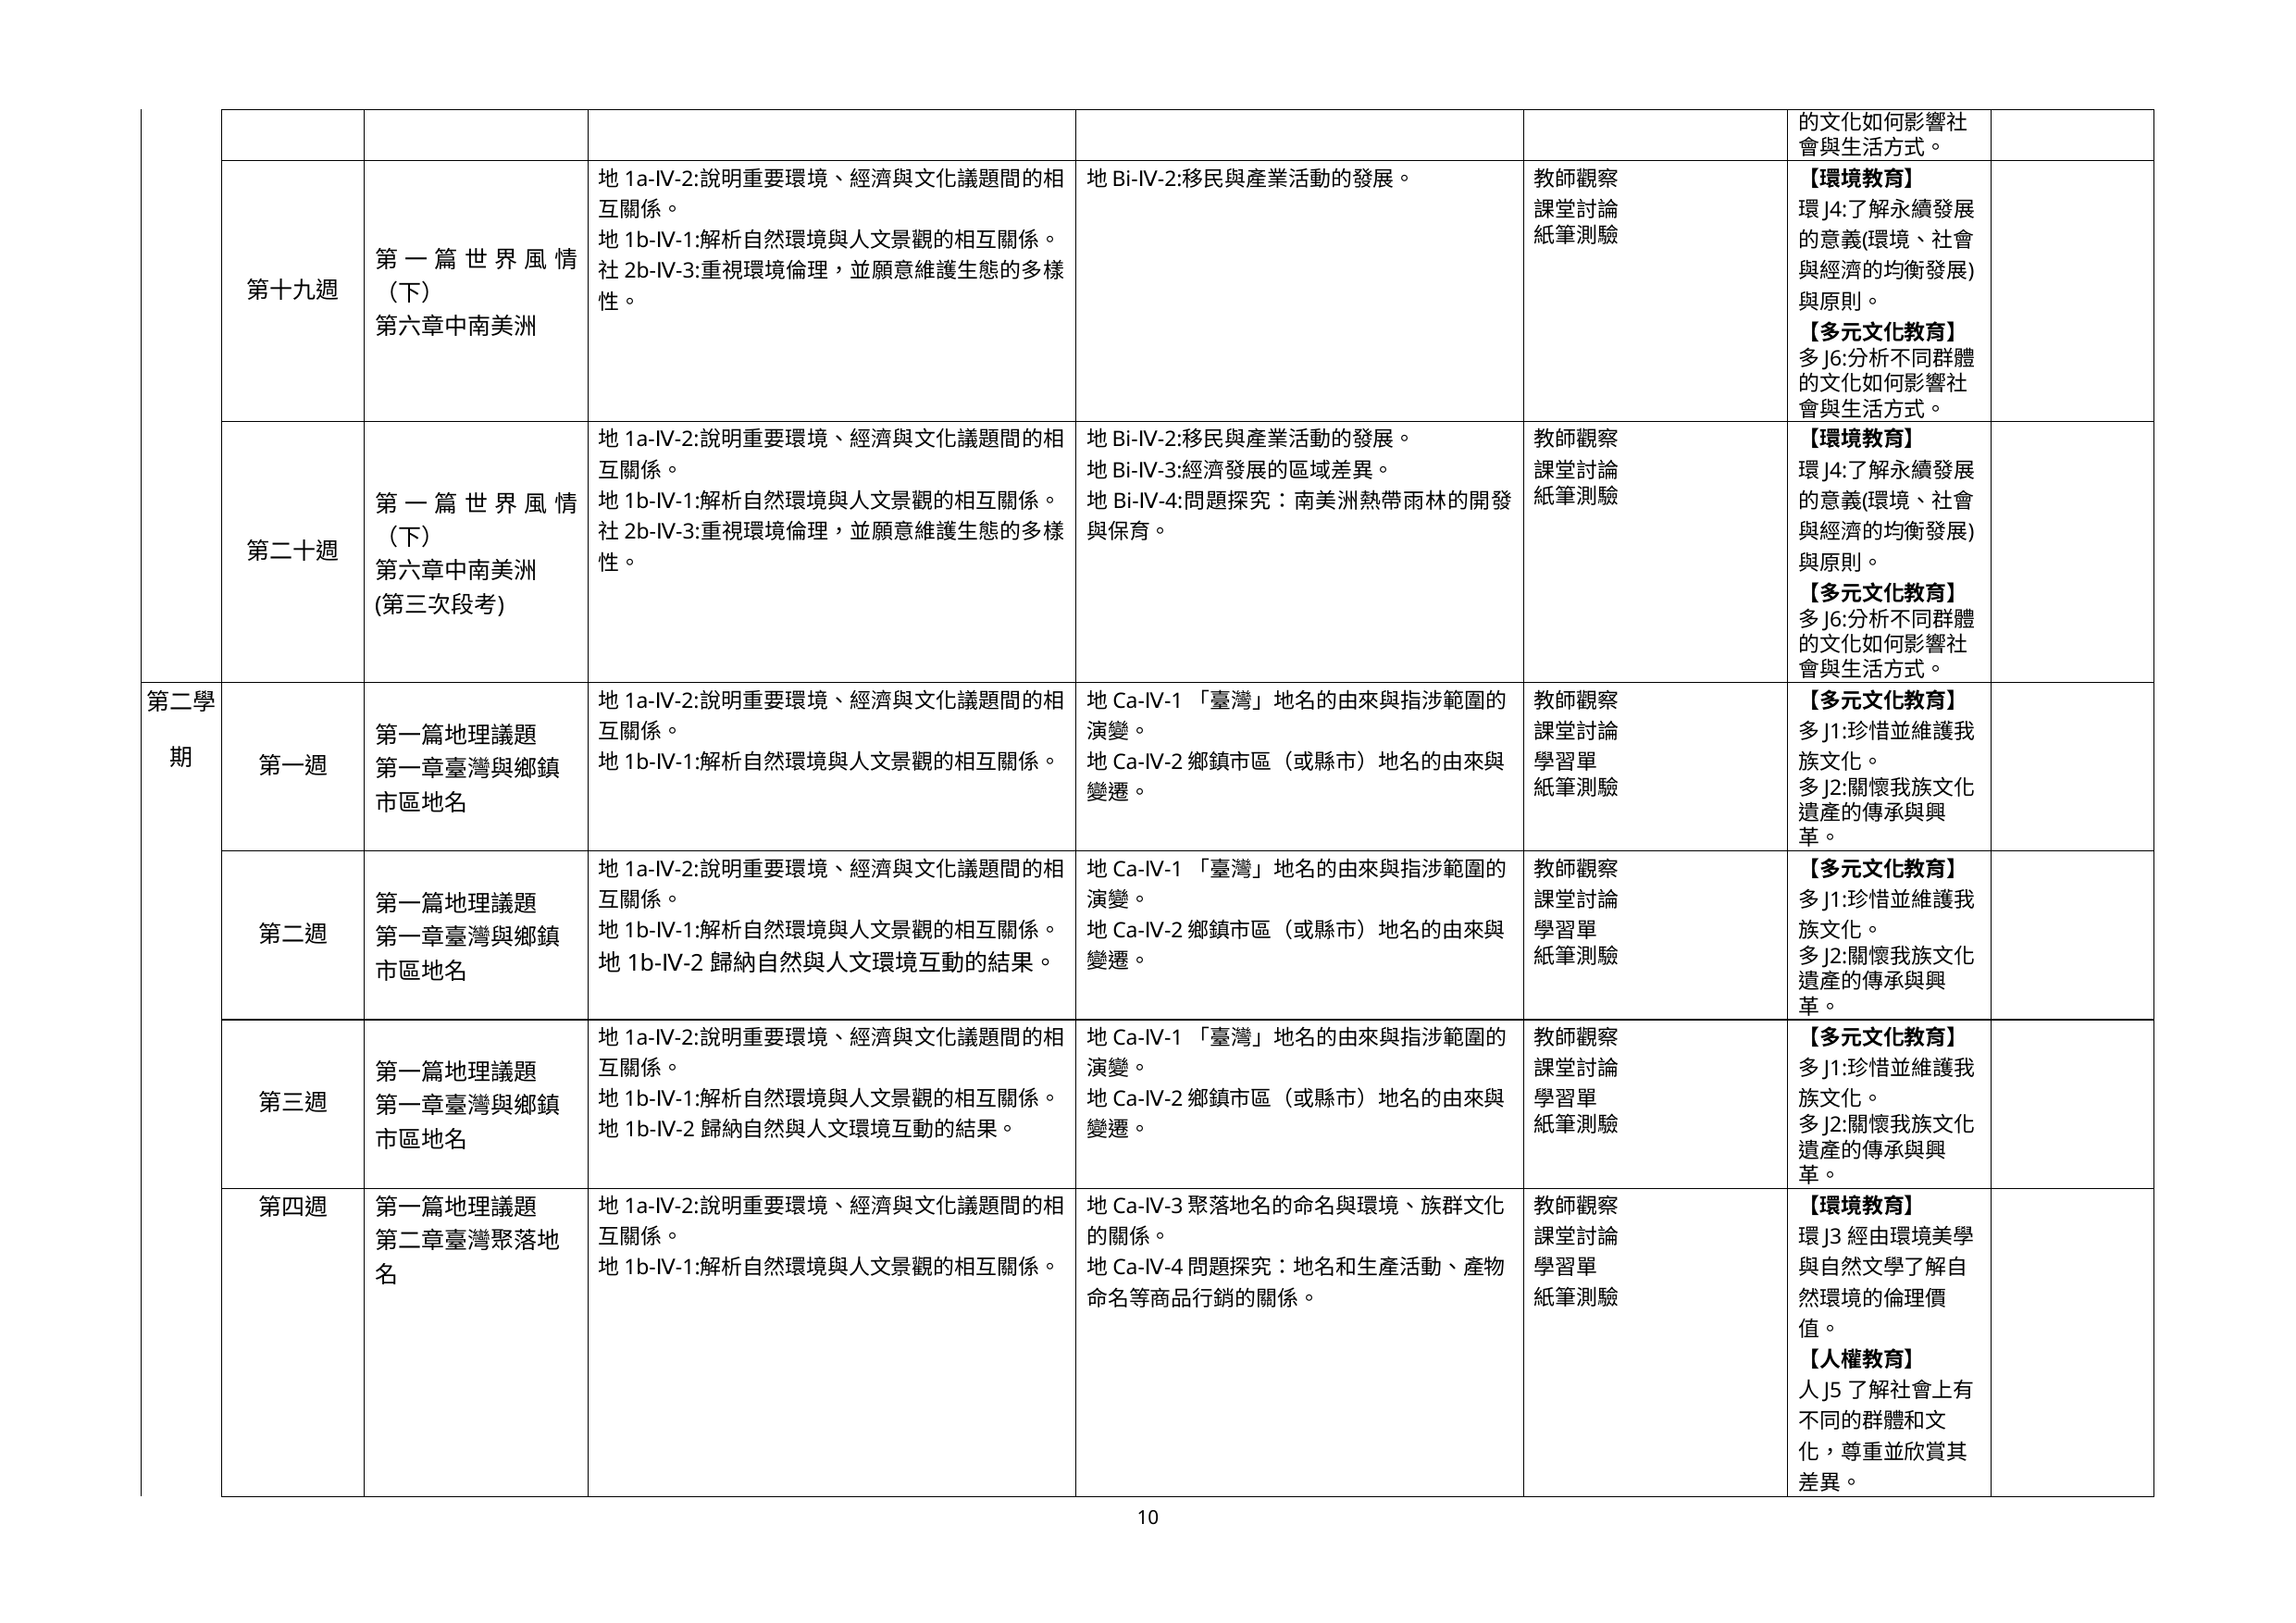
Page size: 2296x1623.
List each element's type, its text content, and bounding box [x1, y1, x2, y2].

table_cell [1992, 1021, 2153, 1187]
table_cell 地 Ca-Ⅳ-3聚落地名的命名與環境、族群文化的關係。 地 Ca-Ⅳ-4問題探究：地名和生產活動、產物命名等商品行銷的關係。 [1076, 1189, 1523, 1496]
table_cell 地 Ca-Ⅳ-1 「臺灣」地名的由來與指涉範圍的演變。 地 Ca-Ⅳ-2鄉鎮市區（或縣市）地名的由來與變遷。 [1076, 1021, 1523, 1187]
table_cell 【環境教育】 環J3 經由環境美學與自然文學了解自然環境的倫理價值。 【人權教育】 人J5 了解社會上有不同的群體和文化，尊重並欣賞其差異。 [1788, 1189, 1991, 1496]
table_cell [1992, 1189, 2153, 1496]
table_cell 地1a-Ⅳ-2:說明重要環境、經濟與文化議題間的相互關係。 地1b-Ⅳ-1:解析自然環境與人文景觀的相互關係。 地 1b-Ⅳ-2 歸納自然與人文環境互動的結果。 [589, 851, 1075, 1019]
table_cell 地 Ca-Ⅳ-1 「臺灣」地名的由來與指涉範圍的演變。 地 Ca-Ⅳ-2鄉鎮市區（或縣市）地名的由來與變遷。 [1076, 683, 1523, 850]
table_cell [222, 110, 364, 160]
table_cell 第一週 [222, 683, 364, 850]
table_cell 【多元文化教育】 多J1:珍惜並維護我族文化。 多J2:關懷我族文化遺產的傳承與興革。 [1788, 1021, 1991, 1187]
table_cell 第一篇地理議題 第二章臺灣聚落地名 [365, 1189, 588, 1496]
table_cell 【環境教育】 環J4:了解永續發展的意義(環境、社會與經濟的均衡發展)與原則。 【多元文化教育】 多J6:分析不同群體的文化如何影響社會與生活方式。 [1788, 161, 1991, 421]
table_cell 地 Ca-Ⅳ-1 「臺灣」地名的由來與指涉範圍的演變。 地 Ca-Ⅳ-2鄉鎮市區（或縣市）地名的由來與變遷。 [1076, 851, 1523, 1019]
table_cell 【多元文化教育】 多J1:珍惜並維護我族文化。 多J2:關懷我族文化遺產的傳承與興革。 [1788, 683, 1991, 850]
table_cell 【多元文化教育】 多J1:珍惜並維護我族文化。 多J2:關懷我族文化遺產的傳承與興革。 [1788, 851, 1991, 1019]
table_cell 地Bi-Ⅳ-2:移民與產業活動的發展。 地Bi-Ⅳ-3:經濟發展的區域差異。 地Bi-Ⅳ-4:問題探究：南美洲熱帶雨林的開發與保育。 [1076, 422, 1523, 682]
table_cell [365, 110, 588, 160]
table_cell 地1a-Ⅳ-2:說明重要環境、經濟與文化議題間的相互關係。 地1b-Ⅳ-1:解析自然環境與人文景觀的相互關係。 [589, 683, 1075, 850]
table_cell [1992, 683, 2153, 850]
table_cell [1076, 110, 1523, 160]
table_cell 地1a-Ⅳ-2:說明重要環境、經濟與文化議題間的相互關係。 地1b-Ⅳ-1:解析自然環境與人文景觀的相互關係。 社2b-Ⅳ-3:重視環境倫理，並願意維護生態的多樣性。 [589, 422, 1075, 682]
table_cell [589, 110, 1075, 160]
table_cell 教師觀察 課堂討論 學習單 紙筆測驗 [1524, 1021, 1787, 1187]
table_cell 第二週 [222, 851, 364, 1019]
table_cell 地Bi-Ⅳ-2:移民與產業活動的發展。 [1076, 161, 1523, 421]
table_cell 第一篇地理議題 第一章臺灣與鄉鎮市區地名 [365, 851, 588, 1019]
table_cell [1992, 851, 2153, 1019]
table_cell 【環境教育】 環J4:了解永續發展的意義(環境、社會與經濟的均衡發展)與原則。 【多元文化教育】 多J6:分析不同群體的文化如何影響社會與生活方式。 [1788, 422, 1991, 682]
table_cell 第四週 [222, 1189, 364, 1496]
table_cell 教師觀察 課堂討論 學習單 紙筆測驗 [1524, 683, 1787, 850]
table_cell 地1a-Ⅳ-2:說明重要環境、經濟與文化議題間的相互關係。 地1b-Ⅳ-1:解析自然環境與人文景觀的相互關係。 [589, 1189, 1075, 1496]
table_cell 第二學期 [142, 683, 221, 1496]
table_cell 第一篇地理議題 第一章臺灣與鄉鎮市區地名 [365, 683, 588, 850]
table_cell [1992, 422, 2153, 682]
table_cell 的文化如何影響社會與生活方式。 [1788, 110, 1991, 160]
table_cell 第一篇世界風情（下） 第六章中南美洲 [365, 161, 588, 421]
table_cell 地1a-Ⅳ-2:說明重要環境、經濟與文化議題間的相互關係。 地1b-Ⅳ-1:解析自然環境與人文景觀的相互關係。 社2b-Ⅳ-3:重視環境倫理，並願意維護生態的多樣性。 [589, 161, 1075, 421]
table_cell 教師觀察 課堂討論 學習單 紙筆測驗 [1524, 1189, 1787, 1496]
table_cell [1992, 110, 2153, 160]
table_cell 第一篇地理議題 第一章臺灣與鄉鎮市區地名 [365, 1021, 588, 1187]
table_cell 教師觀察 課堂討論 紙筆測驗 [1524, 161, 1787, 421]
table_cell 第一篇世界風情（下） 第六章中南美洲 (第三次段考) [365, 422, 588, 682]
table_cell 第二十週 [222, 422, 364, 682]
table_cell 地1a-Ⅳ-2:說明重要環境、經濟與文化議題間的相互關係。 地1b-Ⅳ-1:解析自然環境與人文景觀的相互關係。 地 1b-Ⅳ-2 歸納自然與人文環境互動的結果。 [589, 1021, 1075, 1187]
table_cell 教師觀察 課堂討論 紙筆測驗 [1524, 422, 1787, 682]
table_cell 教師觀察 課堂討論 學習單 紙筆測驗 [1524, 851, 1787, 1019]
table_cell [1524, 110, 1787, 160]
table_cell [1992, 161, 2153, 421]
table_cell 第三週 [222, 1021, 364, 1187]
table_cell 第十九週 [222, 161, 364, 421]
